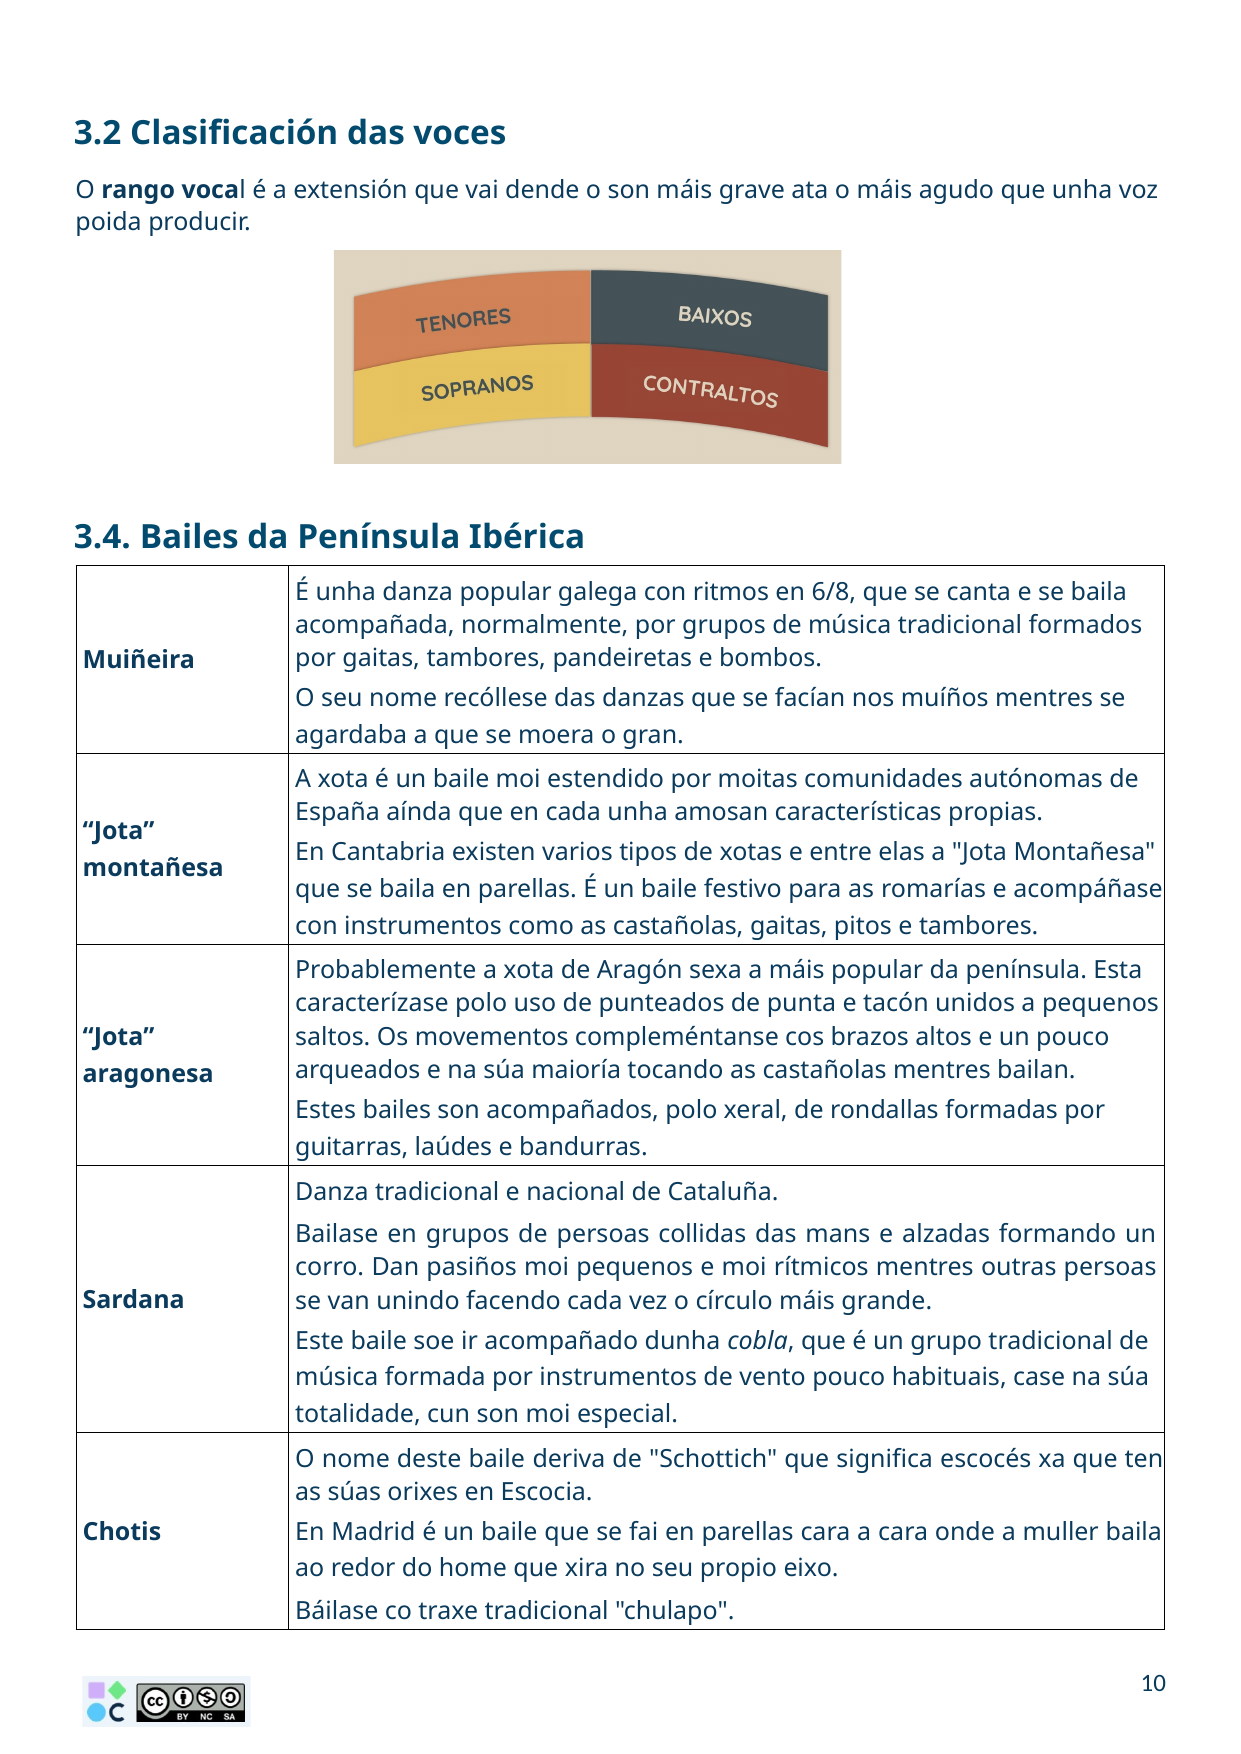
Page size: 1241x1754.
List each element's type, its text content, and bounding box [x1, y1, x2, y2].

table_cell O nome deste baile deriva de "Schottich" que significa escocés xa que ten as súas orixes en Escocia. En Madrid é un baile que se fai en parellas cara a cara onde a muller baila ao redor do home que xira no seu propio eixo. Báilase co traxe tradicional "chulapo". [289, 1433, 1164, 1629]
table_cell Chotis [77, 1433, 288, 1629]
subtitle 3.2 Clasificación das voces [74, 109, 1166, 154]
table_header Muiñeira [77, 566, 288, 753]
table_cell Sardana [77, 1166, 288, 1432]
picture [333, 250, 842, 464]
table_cell “Jota” montañesa [77, 754, 288, 944]
table_header É unha danza popular galega con ritmos en 6/8, que se canta e se baila acompañada, normalmente, por grupos de música tradicional formados por gaitas, tambores, pandeiretas e bombos. O seu nome recóllese das danzas que se facían nos muíños mentres se agardaba a que se moera o gran. [289, 566, 1164, 753]
table_cell A xota é un baile moi estendido por moitas comunidades autónomas de España aínda que en cada unha amosan características propias. En Cantabria existen varios tipos de xotas e entre elas a "Jota Montañesa" que se baila en parellas. É un baile festivo para as romarías e acompáñase con instrumentos como as castañolas, gaitas, pitos e tambores. [289, 754, 1164, 944]
table_cell “Jota” aragonesa [77, 945, 288, 1165]
text O rango vocal é a extensión que vai dende o son máis grave ata o máis agudo que unha voz poida producir. [75, 171, 1166, 238]
table_cell Probablemente a xota de Aragón sexa a máis popular da península. Esta caracterízase polo uso de punteados de punta e tacón unidos a pequenos saltos. Os movementos compleméntanse cos brazos altos e un pouco arqueados e na súa maioría tocando as castañolas mentres bailan. Estes bailes son acompañados, polo xeral, de rondallas formadas por guitarras, laúdes e bandurras. [289, 945, 1164, 1165]
table_cell Danza tradicional e nacional de Cataluña. Bailase en grupos de persoas collidas das mans e alzadas formando un corro. Dan pasiños moi pequenos e moi rítmicos mentres outras persoas se van unindo facendo cada vez o círculo máis grande. Este baile soe ir acompañado dunha cobla, que é un grupo tradicional de música formada por instrumentos de vento pouco habituais, case na súa totalidade, cun son moi especial. [289, 1166, 1164, 1432]
subtitle 3.4. Bailes da Península Ibérica [74, 513, 1166, 558]
picture [82, 1676, 251, 1727]
